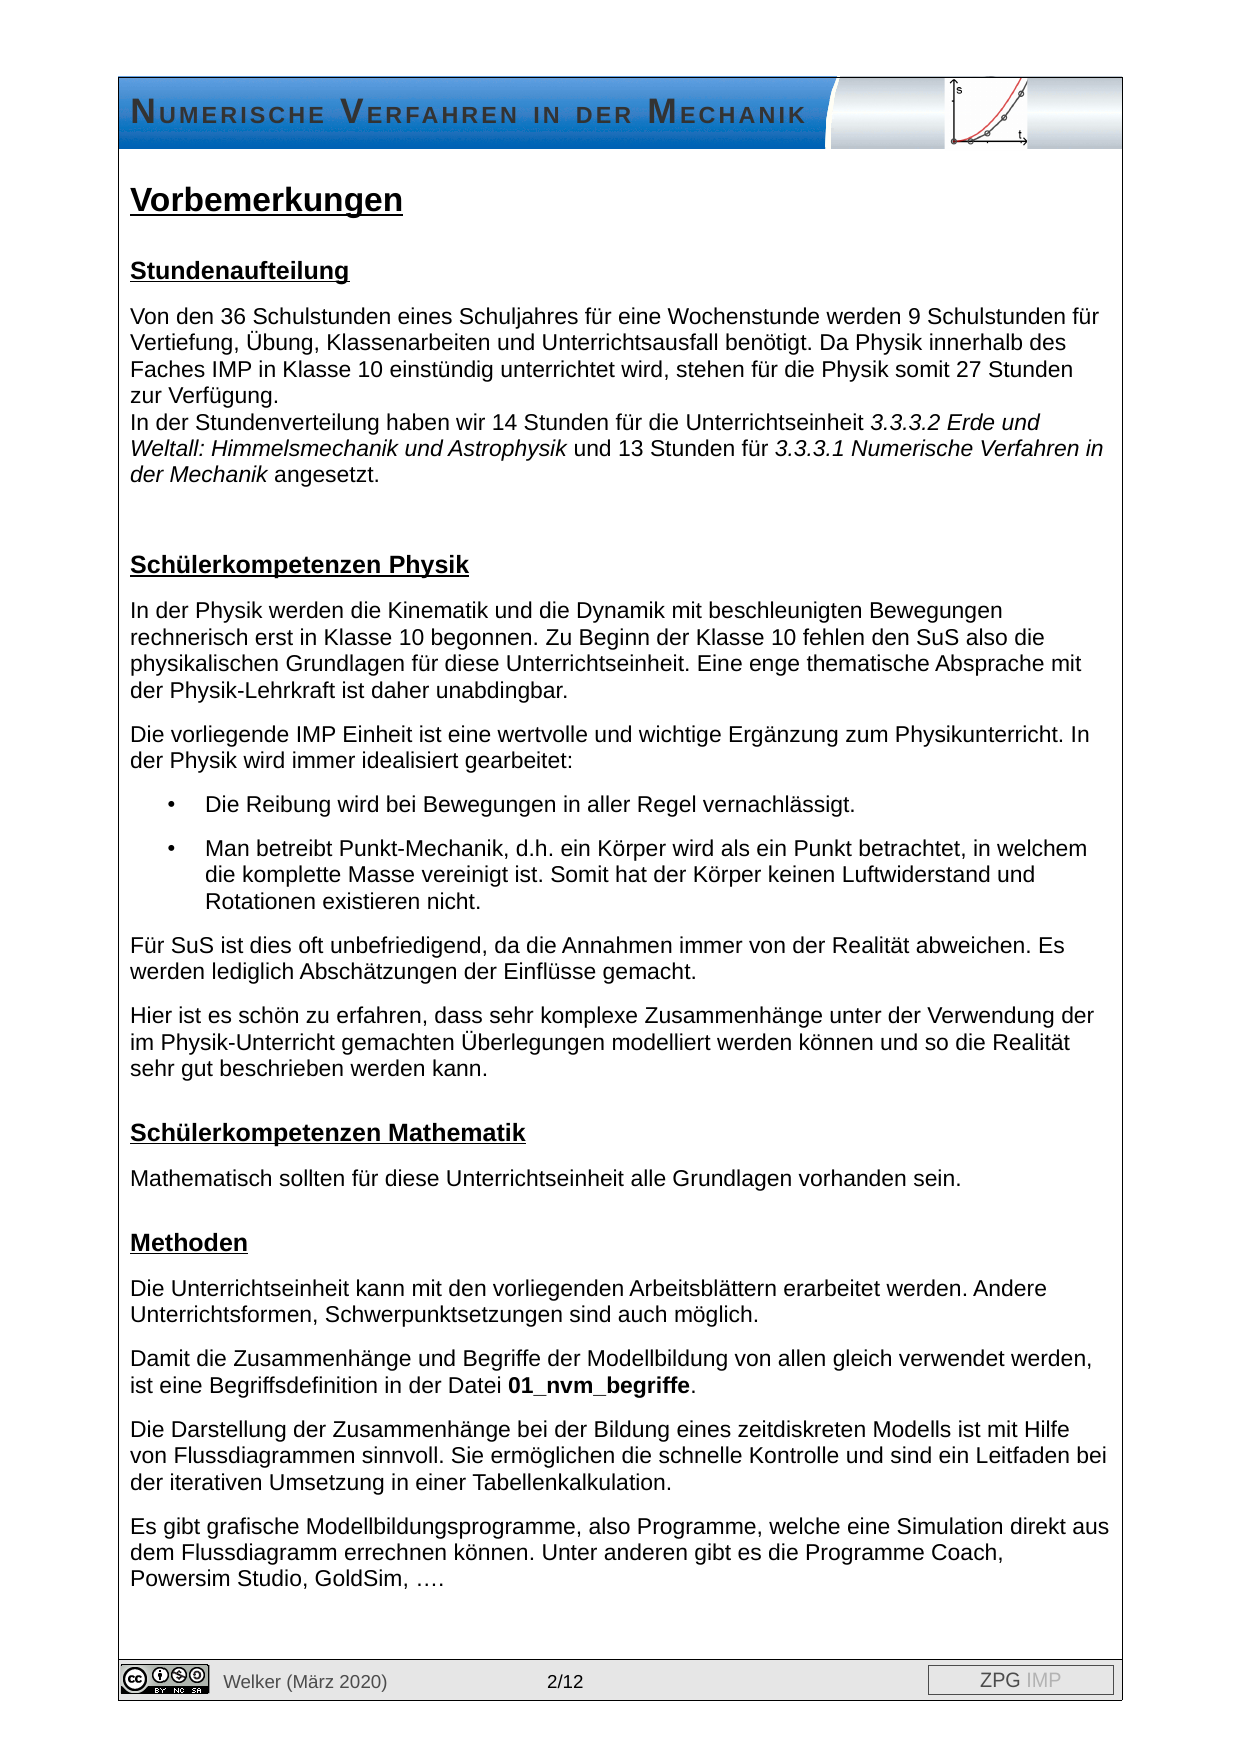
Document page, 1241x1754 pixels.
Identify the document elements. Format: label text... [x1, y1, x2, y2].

text Es gibt grafische Modellbildungsprogramme, also Programme, welche eine Simulation direkt aus dem Flussdiagramm errechnen können. Unter anderen gibt es die Programme Coach, Powersim Studio, GoldSim, …. [130, 1513, 1110, 1592]
text Die Darstellung der Zusammenhänge bei der Bildung eines zeitdiskreten Modells ist mit Hilfe von Flussdiagrammen sinnvoll. Sie ermöglichen die schnelle Kontrolle und sind ein Leitfaden bei der iterativen Umsetzung in einer Tabellenkalkulation. [130, 1416, 1110, 1495]
text Die Unterrichtseinheit kann mit den vorliegenden Arbeitsblättern erarbeitet werden. Andere Unterrichtsformen, Schwerpunktsetzungen sind auch möglich. [130, 1275, 1110, 1328]
text Von den 36 Schulstunden eines Schuljahres für eine Wochenstunde werden 9 Schulstunden für Vertiefung, Übung, Klassenarbeiten und Unterrichtsausfall benötigt. Da Physik innerhalb des Faches IMP in Klasse 10 einstündig unterrichtet wird, stehen für die Physik somit 27 Stunden zur Verfügung. [130, 303, 1110, 408]
text Hier ist es schön zu erfahren, dass sehr komplexe Zusammenhänge unter der Verwendung der im Physik-Unterricht gemachten Überlegungen modelliert werden können und so die Realität sehr gut beschrieben werden kann. [130, 1002, 1110, 1081]
picture [120, 1664, 210, 1694]
subtitle Schülerkompetenzen Mathematik [130, 1118, 1122, 1147]
text In der Physik werden die Kinematik und die Dynamik mit beschleunigten Bewegungen rechnerisch erst in Klasse 10 begonnen. Zu Beginn der Klasse 10 fehlen den SuS also die physikalischen Grundlagen für diese Unterrichtseinheit. Eine enge thematische Absprache mit der Physik-Lehrkraft ist daher unabdingbar. [130, 597, 1110, 703]
subtitle Methoden [130, 1228, 1122, 1257]
text Damit die Zusammenhänge und Begriffe der Modellbildung von allen gleich verwendet werden, ist eine Begriffsdefinition in der Datei 01_nvm_begriffe. [130, 1345, 1110, 1398]
picture [119, 78, 1122, 151]
subtitle Schülerkompetenzen Physik [130, 550, 1122, 579]
text In der Stundenverteilung haben wir 14 Stunden für die Unterrichtseinheit 3.3.3.2 Erde und Weltall: Himmelsmechanik und Astrophysik und 13 Stunden für 3.3.3.1 Numerische Verfahren in der Mechanik angesetzt. [130, 408, 1110, 487]
list Die Reibung wird bei Bewegungen in aller Regel vernachlässigt. [167, 791, 1122, 817]
subtitle Stundenaufteilung [130, 256, 1122, 285]
text Für SuS ist dies oft unbefriedigend, da die Annahmen immer von der Realität abweichen. Es werden lediglich Abschätzungen der Einflüsse gemacht. [130, 932, 1110, 984]
text Die vorliegende IMP Einheit ist eine wertvolle und wichtige Ergänzung zum Physikunterricht. In der Physik wird immer idealisiert gearbeitet: [130, 721, 1110, 773]
text Mathematisch sollten für diese Unterrichtseinheit alle Grundlagen vorhanden sein. [130, 1165, 1110, 1191]
list Man betreibt Punkt-Mechanik, d.h. ein Körper wird als ein Punkt betrachtet, in welchem die komplette Masse vereinigt ist. Somit hat der Körper keinen Luftwiderstand und Rotationen existieren nicht. [167, 835, 1122, 914]
subtitle Vorbemerkungen [130, 180, 1122, 219]
